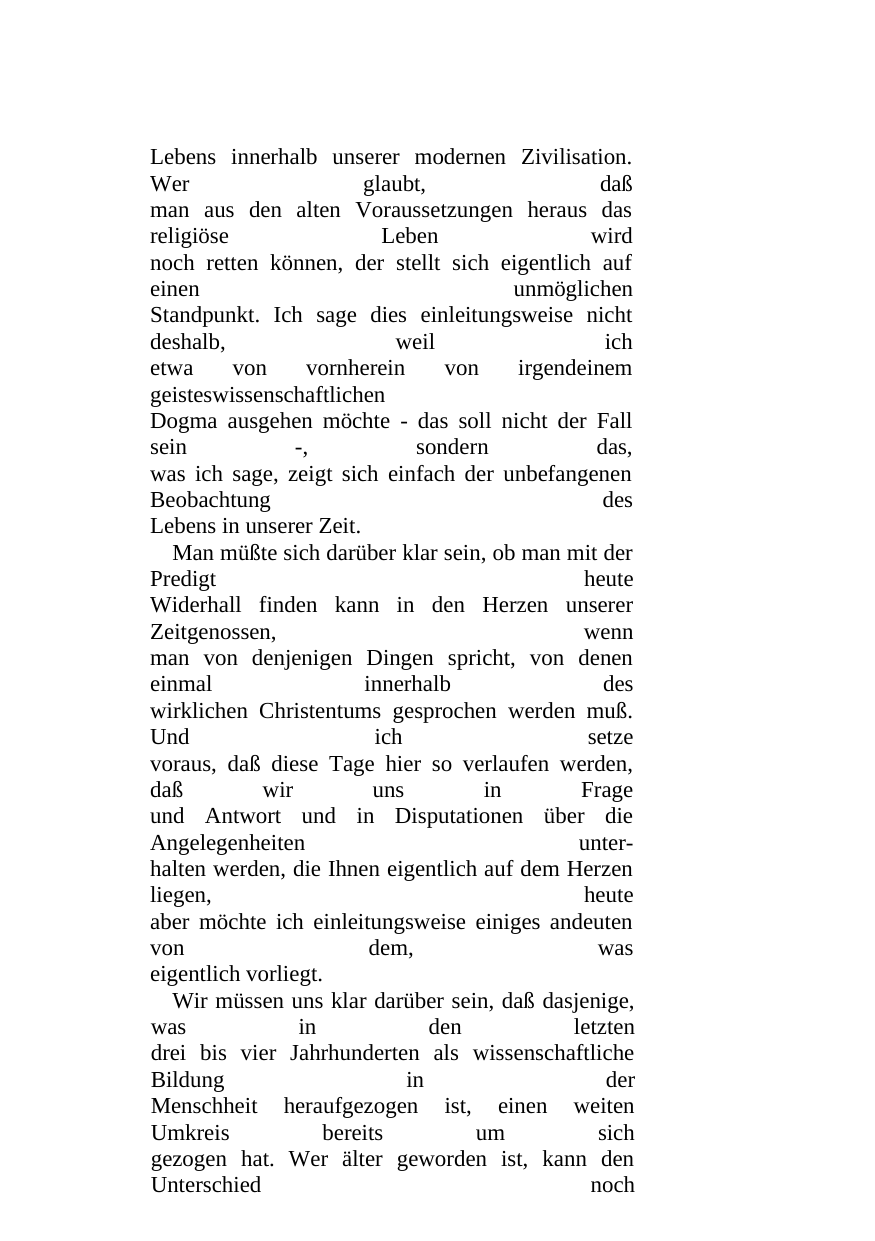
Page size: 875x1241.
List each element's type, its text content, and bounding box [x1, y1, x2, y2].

text Man müßte sich darüber klar sein, ob man mit der Predigt heute Widerhall finden kann in den Herzen unserer Zeitgenossen, wenn man von denjenigen Dingen spricht, von denen einmal innerhalb des wirklichen Christentums gesprochen werden muß. Und ich setze voraus, daß diese Tage hier so verlaufen werden, daß wir uns in Frage und Antwort und in Disputationen über die Angelegenheiten unter- halten werden, die Ihnen eigentlich auf dem Herzen liegen, heute aber möchte ich einleitungsweise einiges andeuten von dem, was eigentlich vorliegt. [150, 539, 633, 987]
text Wir müssen uns klar darüber sein, daß dasjenige, was in den letzten drei bis vier Jahrhunderten als wissenschaftliche Bildung in der Menschheit heraufgezogen ist, einen weiten Umkreis bereits um sich gezogen hat. Wer älter geworden ist, kann den Unterschied noch [151, 987, 635, 1198]
text Lebens innerhalb unserer modernen Zivilisation. Wer glaubt, daß man aus den alten Voraussetzungen heraus das religiöse Leben wird noch retten können, der stellt sich eigentlich auf einen unmöglichen Standpunkt. Ich sage dies einleitungsweise nicht deshalb, weil ich etwa von vornherein von irgendeinem geisteswissenschaftlichen Dogma ausgehen möchte - das soll nicht der Fall sein -, sondern das, was ich sage, zeigt sich einfach der unbefangenen Beobachtung des Lebens in unserer Zeit. [150, 143, 633, 539]
